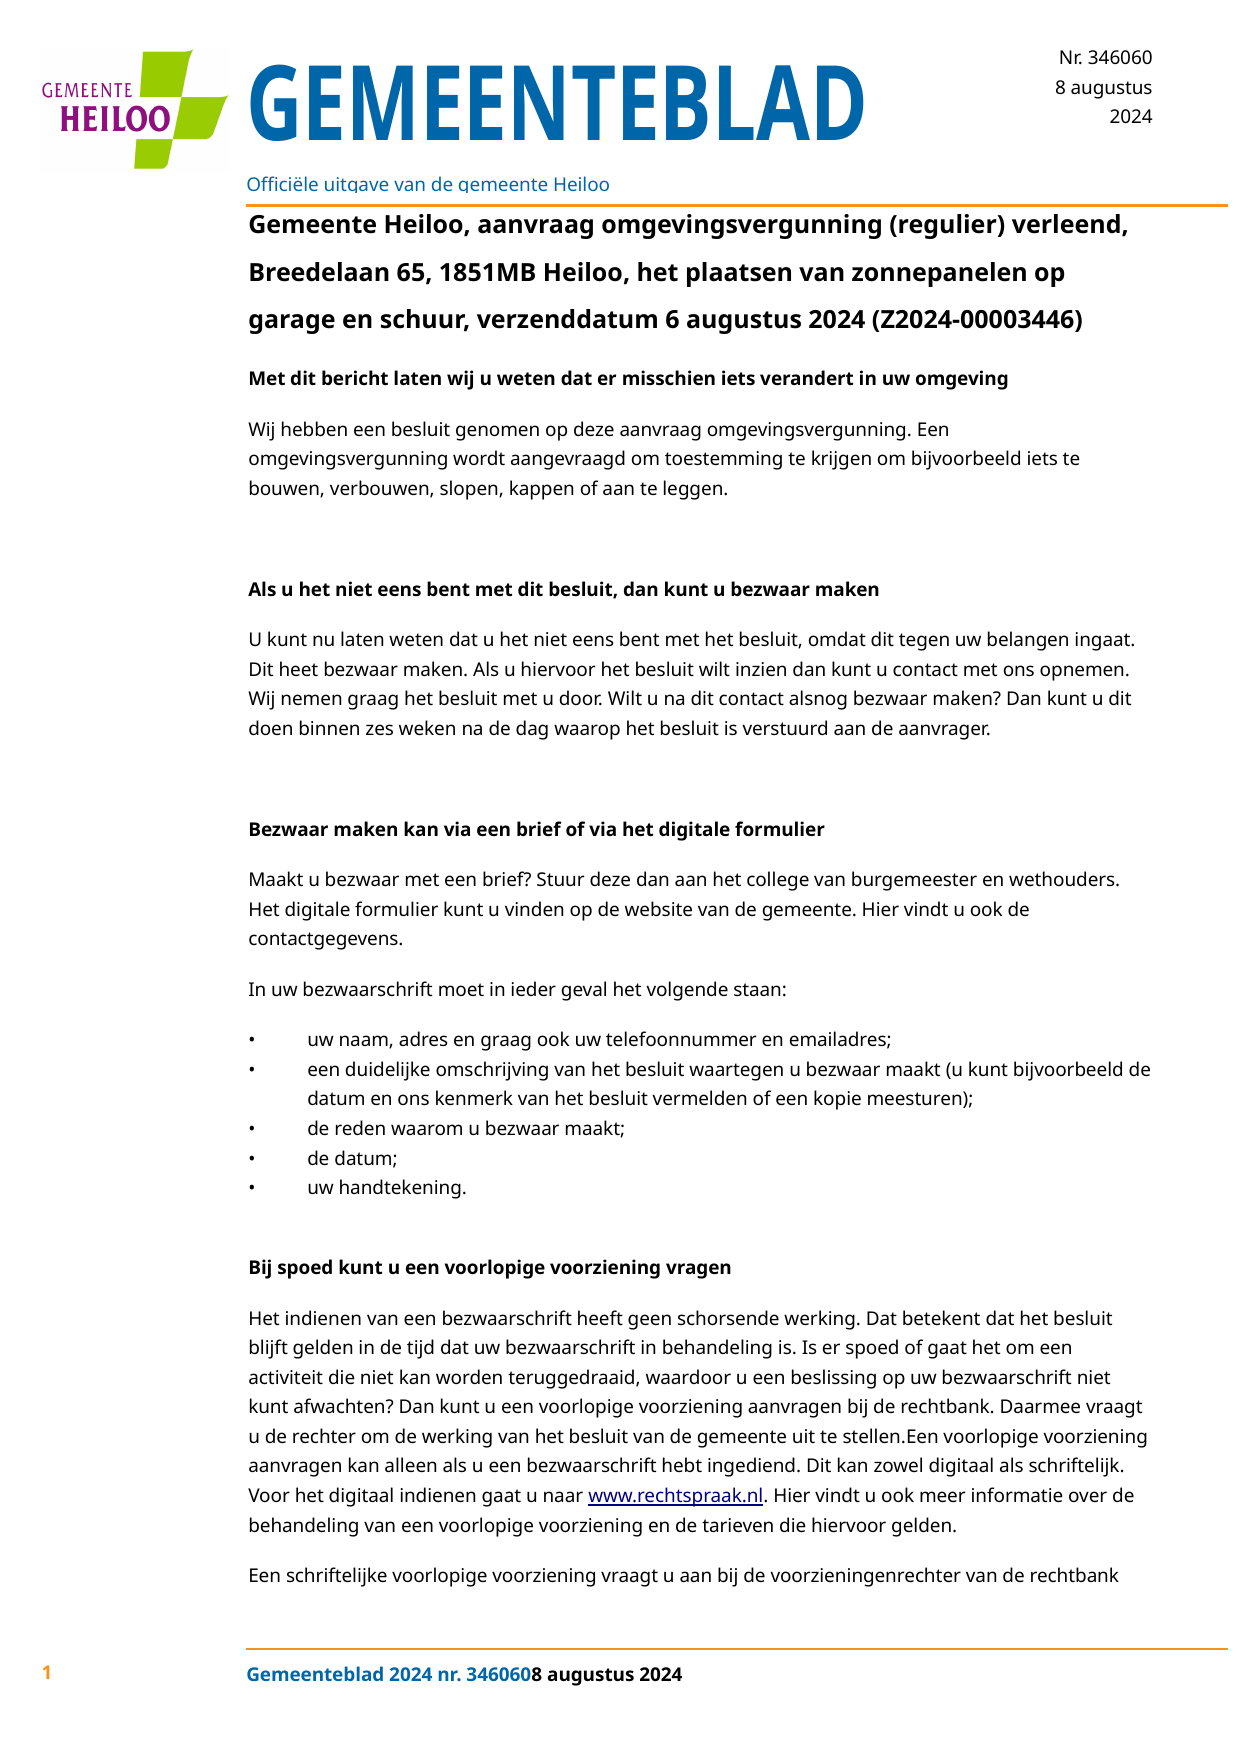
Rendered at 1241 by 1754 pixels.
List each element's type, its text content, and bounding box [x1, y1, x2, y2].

text Gemeente Heiloo, aanvraag omgevingsvergunning (regulier) verleend, Breedelaan 65, 1851MB Heiloo, het plaatsen van zonnepanelen op garage en schuur, verzenddatum 6 augustus 2024 (Z2024-00003446) [248, 207, 1152, 336]
text Als u het niet eens bent met dit besluit, dan kunt u bezwaar maken [248, 576, 1152, 602]
text Bezwaar maken kan via een brief of via het digitale formulier [248, 816, 1152, 842]
text Maakt u bezwaar met een brief? Stuur deze dan aan het college van burgemeester en wethouders. Het digitale formulier kunt u vinden op de website van de gemeente. Hier vindt u ook de contactgegevens. [248, 866, 1152, 951]
list uw naam, adres en graag ook uw telefoonnummer en emailadres; [248, 1026, 1152, 1052]
text Een schriftelijke voorlopige voorziening vraagt u aan bij de voorzieningenrechter van de rechtbank [248, 1562, 1152, 1588]
list de reden waarom u bezwaar maakt; [248, 1115, 1152, 1141]
text Het indienen van een bezwaarschrift heeft geen schorsende werking. Dat betekent dat het besluit blijft gelden in de tijd dat uw bezwaarschrift in behandeling is. Is er spoed of gaat het om een activiteit die niet kan worden teruggedraaid, waardoor u een beslissing op uw bezwaarschrift niet kunt afwachten? Dan kunt u een voorlopige voorziening aanvragen bij de rechtbank. Daarmee vraagt u de rechter om de werking van het besluit van de gemeente uit te stellen.Een voorlopige voorziening aanvragen kan alleen als u een bezwaarschrift hebt ingediend. Dit kan zowel digitaal als schriftelijk. Voor het digitaal indienen gaat u naar www.rechtspraak.nl. Hier vindt u ook meer informatie over de behandeling van een voorlopige voorziening en de tarieven die hiervoor gelden. [248, 1305, 1152, 1537]
list een duidelijke omschrijving van het besluit waartegen u bezwaar maakt (u kunt bijvoorbeeld de datum en ons kenmerk van het besluit vermelden of een kopie meesturen); [248, 1056, 1152, 1111]
text Wij hebben een besluit genomen op deze aanvraag omgevingsvergunning. Een omgevingsvergunning wordt aangevraagd om toestemming te krijgen om bijvoorbeeld iets te bouwen, verbouwen, slopen, kappen of aan te leggen. [248, 416, 1152, 501]
picture [41, 47, 231, 172]
text Met dit bericht laten wij u weten dat er misschien iets verandert in uw omgeving [248, 366, 1152, 391]
text U kunt nu laten weten dat u het niet eens bent met het besluit, omdat dit tegen uw belangen ingaat. Dit heet bezwaar maken. Als u hiervoor het besluit wilt inzien dan kunt u contact met ons opnemen. Wij nemen graag het besluit met u door. Wilt u na dit contact alsnog bezwaar maken? Dan kunt u dit doen binnen zes weken na de dag waarop het besluit is verstuurd aan de aanvrager. [248, 626, 1152, 741]
list uw handtekening. [248, 1174, 1152, 1200]
text Bij spoed kunt u een voorlopige voorziening vragen [248, 1254, 1152, 1280]
text In uw bezwaarschrift moet in ieder geval het volgende staan: [248, 976, 1152, 1002]
list de datum; [248, 1145, 1152, 1170]
